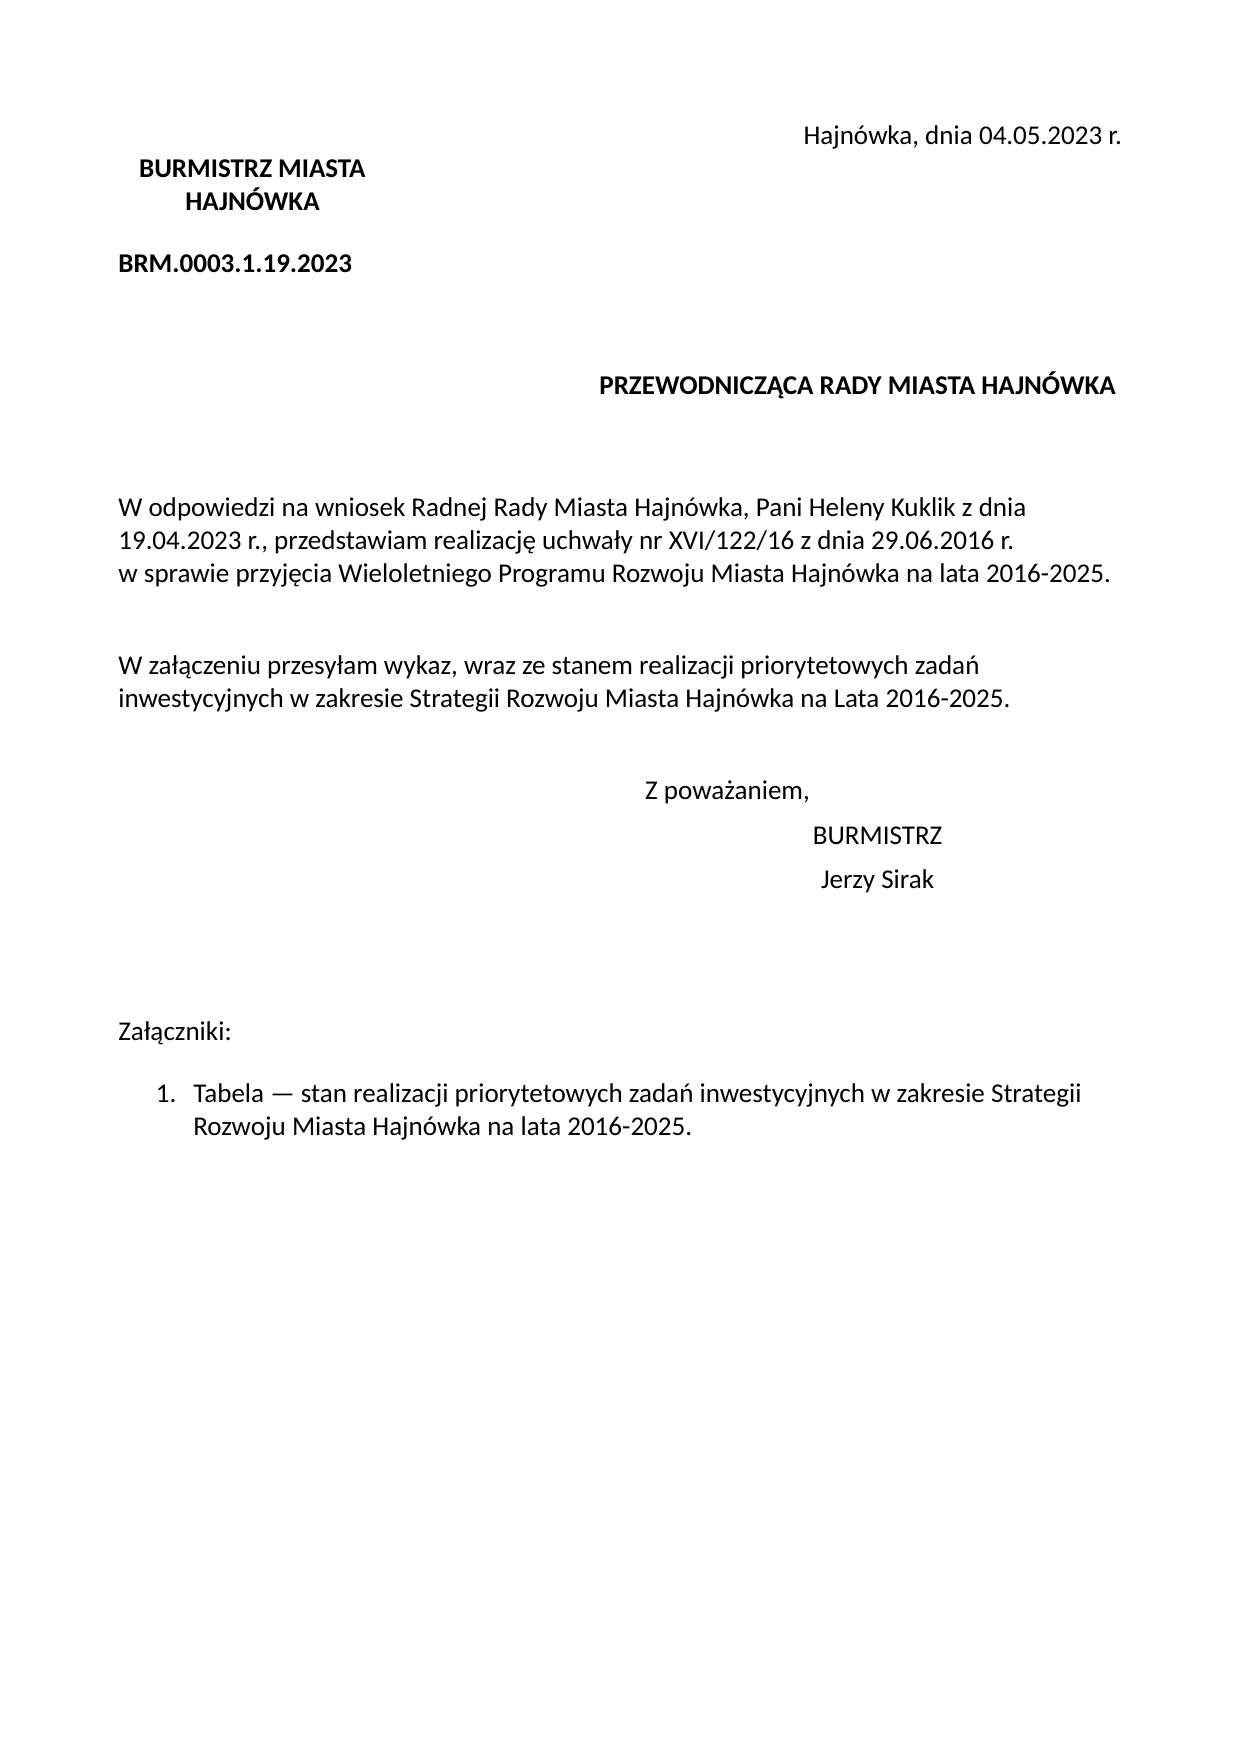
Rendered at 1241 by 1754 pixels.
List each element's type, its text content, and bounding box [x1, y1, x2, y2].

text W załączeniu przesyłam wykaz, wraz ze stanem realizacji priorytetowych zadań inwestycyjnych w zakresie Strategii Rozwoju Miasta Hajnówka na Lata 2016-2025. [118, 648, 1122, 714]
text Hajnówka, dnia 04.05.2023 r. [118, 118, 1122, 151]
list Tabela — stan realizacji priorytetowych zadań inwestycyjnych w zakresie Strategii Rozwoju Miasta Hajnówka na lata 2016-2025. [156, 1076, 1122, 1142]
text Załączniki: [118, 1014, 1122, 1047]
text Z poważaniem, [339, 773, 1122, 806]
text Jerzy Sirak [633, 863, 1122, 896]
text BRM.0003.1.19.2023 [118, 247, 1122, 280]
text HAJNÓWKA [0, 184, 1122, 217]
text PRZEWODNICZĄCA RADY MIASTA HAJNÓWKA [118, 368, 1122, 401]
text BURMISTRZ [633, 818, 1122, 851]
text W odpowiedzi na wniosek Radnej Rady Miasta Hajnówka, Pani Heleny Kuklik z dnia 19.04.2023 r., przedstawiam realizację uchwały nr XVI/122/16 z dnia 29.06.2016 r. w sprawie przyjęcia Wieloletniego Programu Rozwoju Miasta Hajnówka na lata 2016-2025. [118, 490, 1122, 589]
text BURMISTRZ MIASTA [0, 151, 1122, 184]
